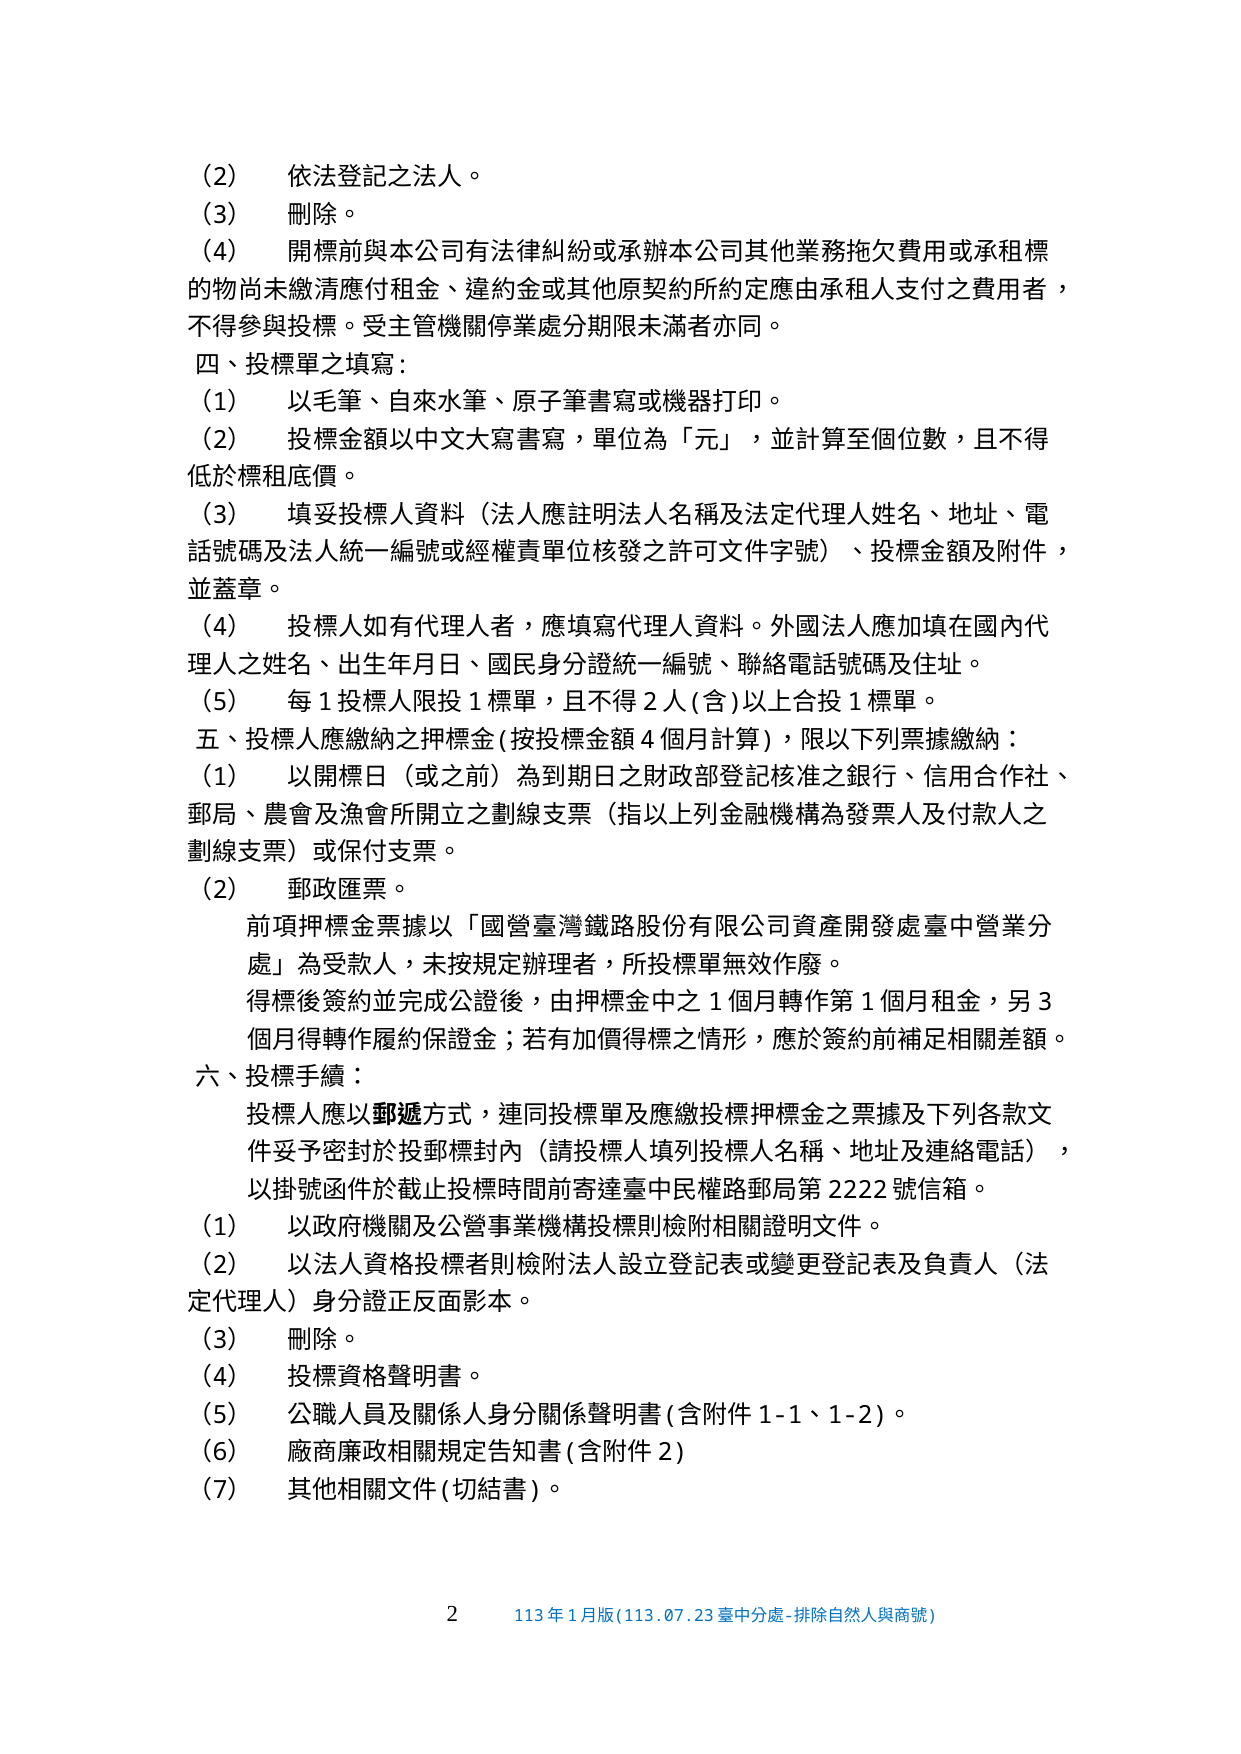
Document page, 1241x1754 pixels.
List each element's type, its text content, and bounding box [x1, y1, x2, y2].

list 投標人如有代理人者，應填寫代理人資料。外國法人應加填在國內代理人之姓名、出生年月日、國民身分證統一編號、聯絡電話號碼及住址。 [187, 606, 1051, 681]
list 郵政匯票。 [187, 868, 1051, 906]
list 填妥投標人資料（法人應註明法人名稱及法定代理人姓名、地址、電話號碼及法人統一編號或經權責單位核發之許可文件字號）、投標金額及附件，並蓋章。 [187, 493, 1051, 606]
list 以法人資格投標者則檢附法人設立登記表或變更登記表及負責人（法定代理人）身分證正反面影本。 [187, 1243, 1051, 1318]
list 公職人員及關係人身分關係聲明書(含附件1-1、1-2)。 [187, 1393, 1051, 1431]
list 其他相關文件(切結書)。 [187, 1468, 1051, 1506]
list 廠商廉政相關規定告知書(含附件2) [187, 1431, 1051, 1468]
text 六、投標手續： [195, 1056, 1053, 1093]
list 以開標日（或之前）為到期日之財政部登記核准之銀行、信用合作社、郵局、農會及漁會所開立之劃線支票（指以上列金融機構為發票人及付款人之劃線支票）或保付支票。 [187, 756, 1051, 868]
list 以毛筆、自來水筆、原子筆書寫或機器打印。 [187, 381, 1051, 418]
text 投標人應以郵遞方式，連同投標單及應繳投標押標金之票據及下列各款文件妥予密封於投郵標封內（請投標人填列投標人名稱、地址及連絡電話），以掛號函件於截止投標時間前寄達臺中民權路郵局第2222號信箱。 [246, 1093, 1053, 1206]
list 以政府機關及公營事業機構投標則檢附相關證明文件。 [187, 1206, 1051, 1243]
list 投標資格聲明書。 [187, 1356, 1051, 1393]
text 得標後簽約並完成公證後，由押標金中之1個月轉作第1個月租金，另3個月得轉作履約保證金；若有加價得標之情形，應於簽約前補足相關差額。 [246, 981, 1053, 1056]
list 開標前與本公司有法律糾紛或承辦本公司其他業務拖欠費用或承租標的物尚未繳清應付租金、違約金或其他原契約所約定應由承租人支付之費用者，不得參與投標。受主管機關停業處分期限未滿者亦同。 [187, 231, 1051, 343]
text 五、投標人應繳納之押標金(按投標金額4個月計算)，限以下列票據繳納： [195, 718, 1053, 756]
list 依法登記之法人。 [187, 156, 1051, 193]
text 前項押標金票據以「國營臺灣鐵路股份有限公司資產開發處臺中營業分處」為受款人，未按規定辦理者，所投標單無效作廢。 [246, 906, 1053, 981]
list 刪除。 [187, 1318, 1051, 1356]
text 四、投標單之填寫: [195, 343, 1053, 381]
list 投標金額以中文大寫書寫，單位為「元」，並計算至個位數，且不得低於標租底價。 [187, 418, 1051, 493]
list 刪除。 [187, 193, 1051, 231]
list 每1投標人限投1標單，且不得2人(含)以上合投1標單。 [187, 681, 1051, 718]
